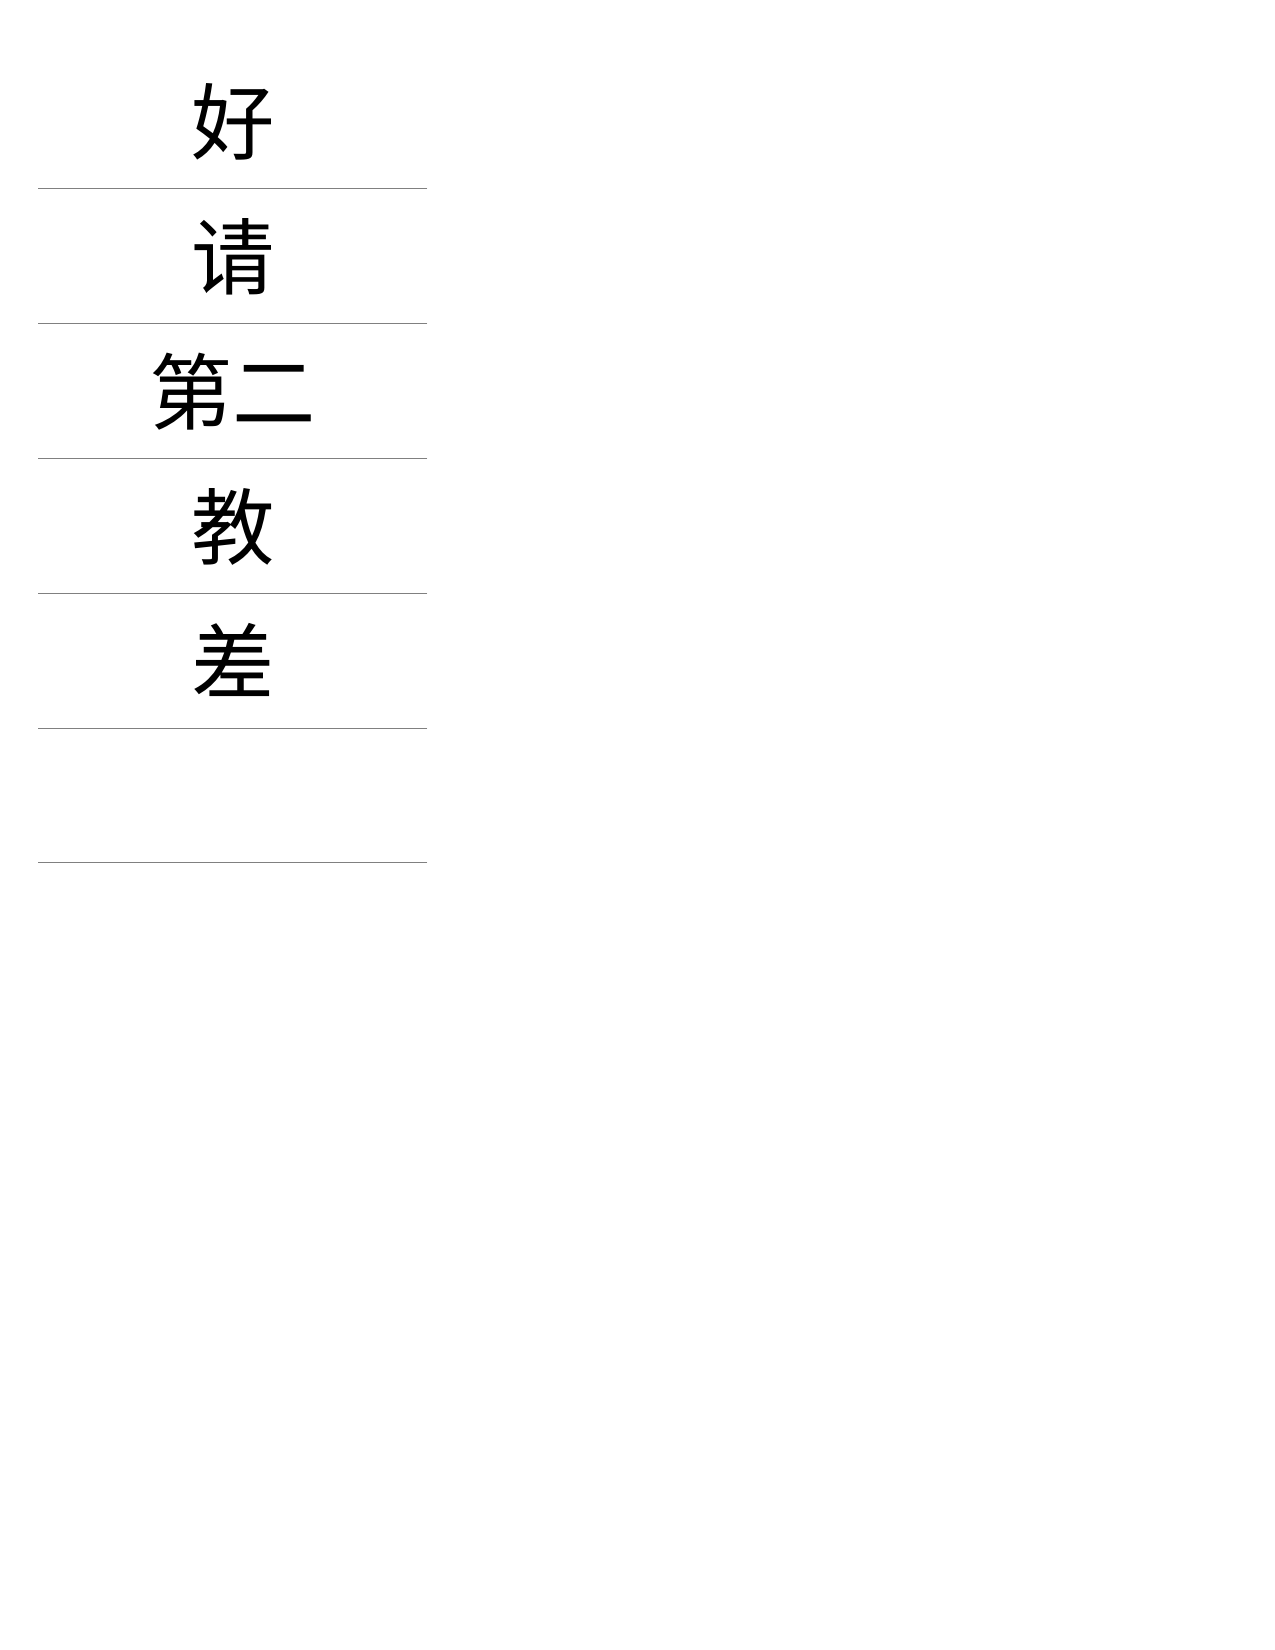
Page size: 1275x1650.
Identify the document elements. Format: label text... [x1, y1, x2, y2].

text 教 [37, 466, 427, 594]
text 好 [37, 61, 427, 189]
text 请 [37, 196, 427, 324]
text 第二 [37, 331, 427, 459]
text 差 [37, 601, 427, 729]
